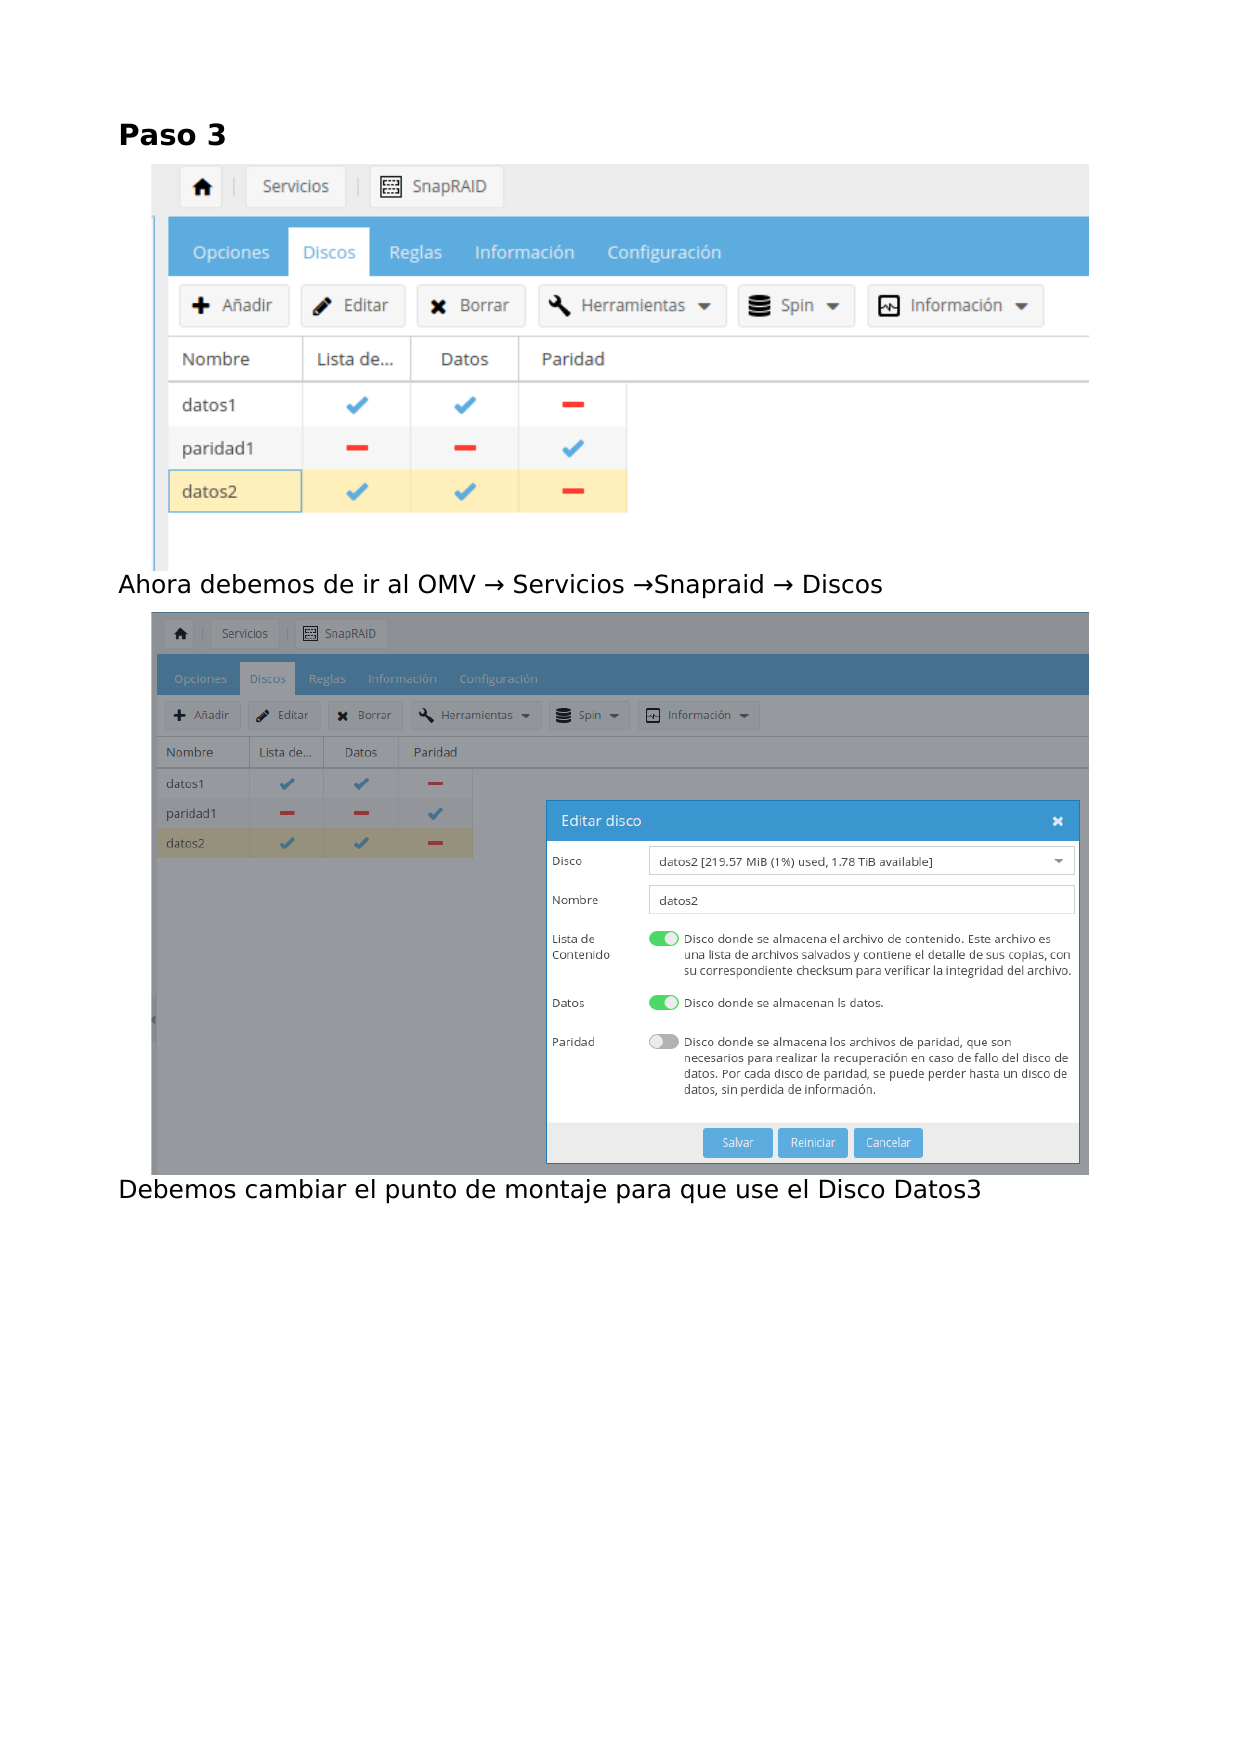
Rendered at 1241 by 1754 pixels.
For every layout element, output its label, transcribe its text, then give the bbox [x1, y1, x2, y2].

subtitle Paso 3 [118, 118, 1122, 152]
picture [151, 612, 1089, 1175]
text Debemos cambiar el punto de montaje para que use el Disco Datos3 [118, 612, 1122, 1204]
picture [151, 164, 1089, 571]
text Ahora debemos de ir al OMV → Servicios →Snapraid → Discos [118, 164, 1122, 600]
